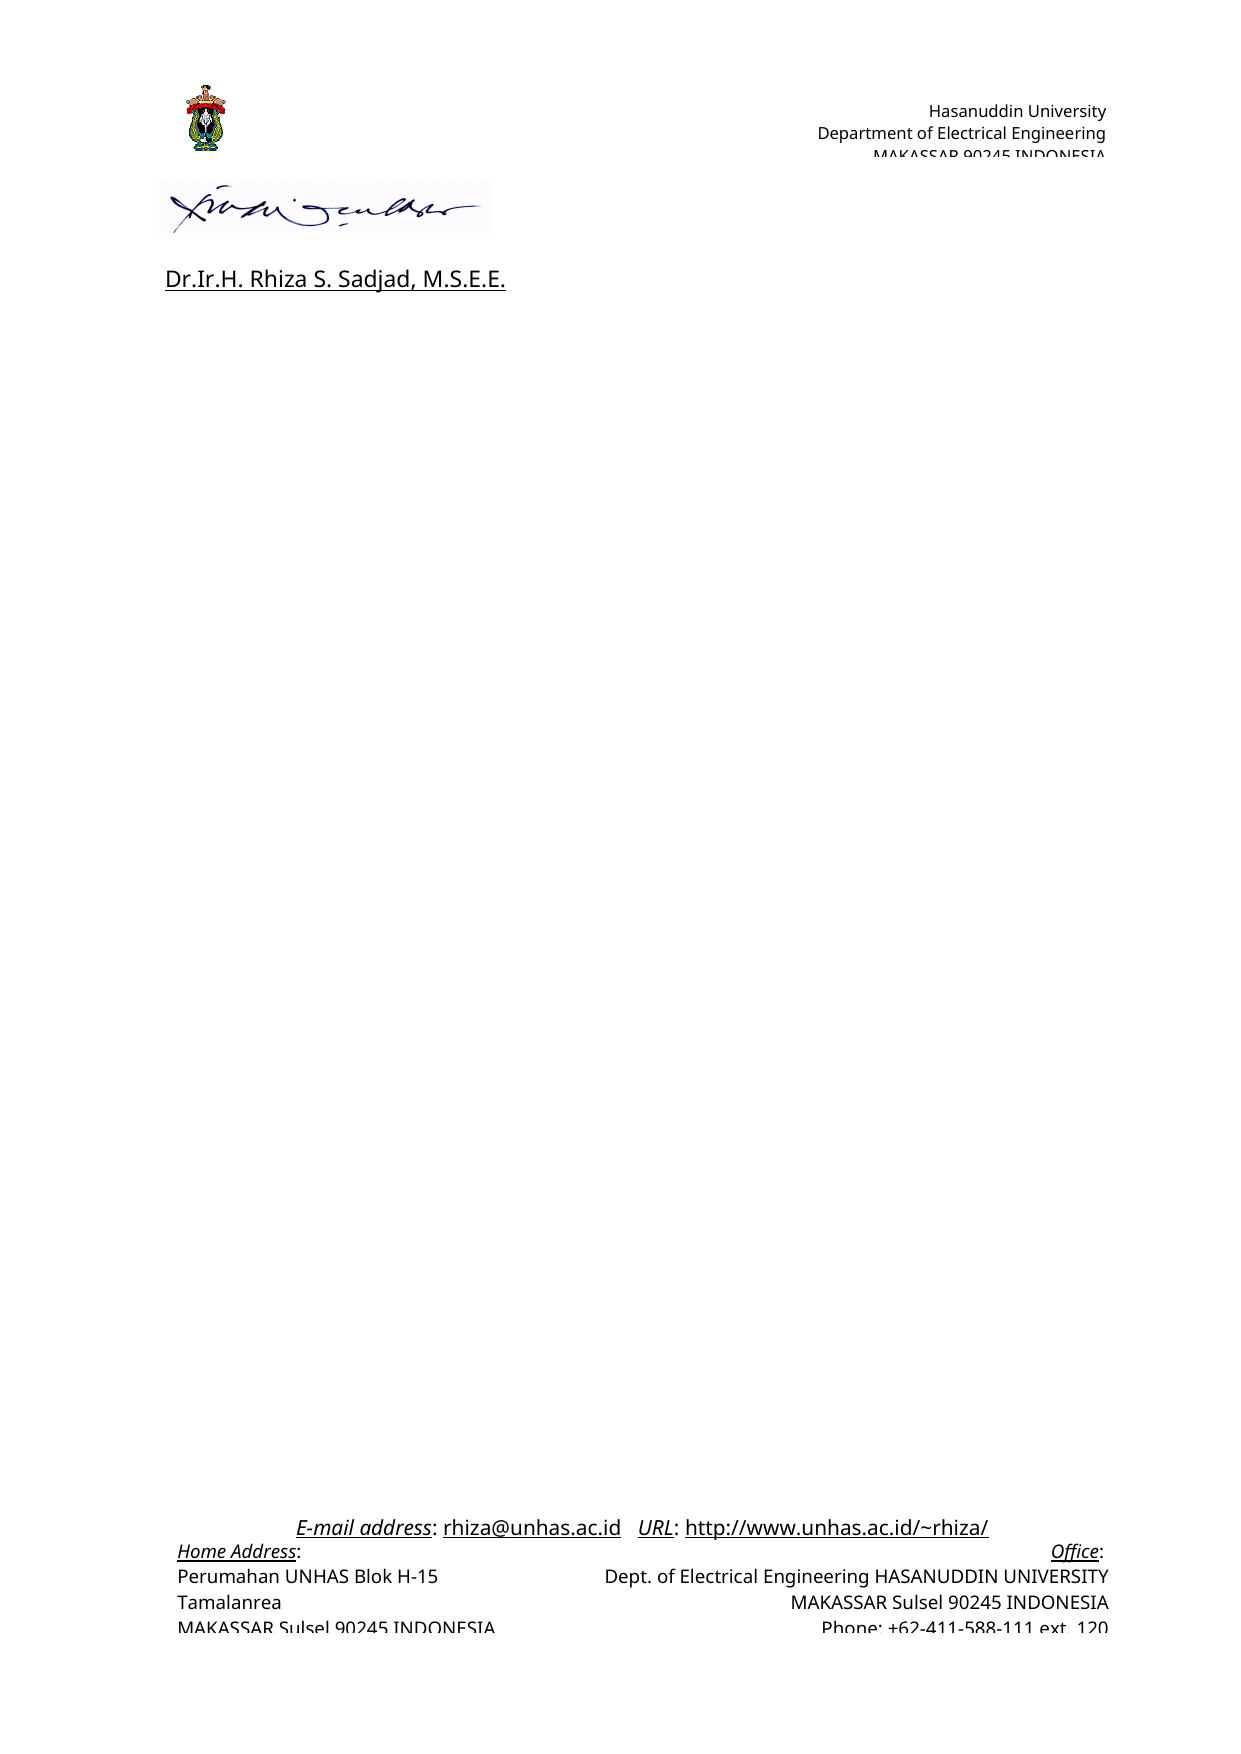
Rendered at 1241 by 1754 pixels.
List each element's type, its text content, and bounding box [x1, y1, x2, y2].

picture [181, 84, 230, 155]
text Dr.Ir.H. Rhiza S. Sadjad, M.S.E.E. [165, 263, 1129, 294]
picture [154, 178, 494, 238]
